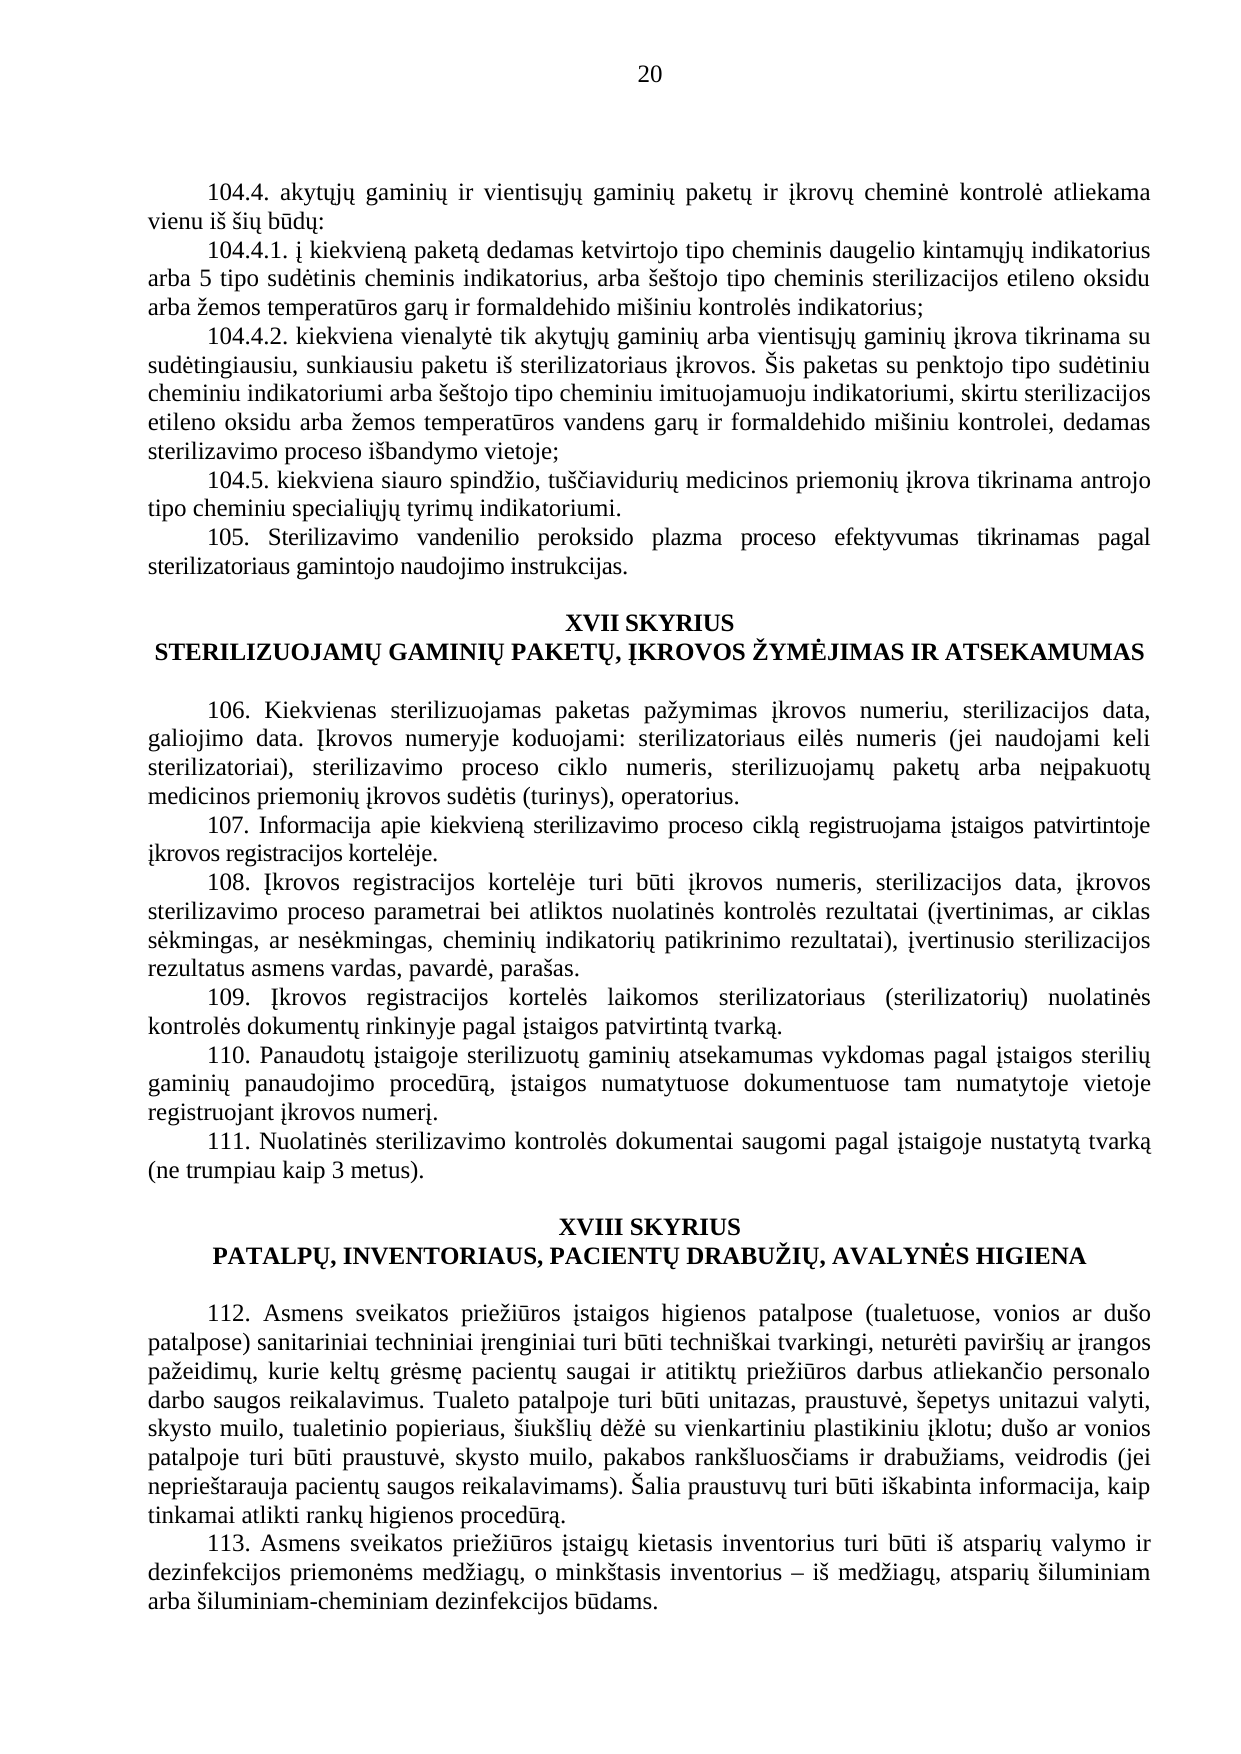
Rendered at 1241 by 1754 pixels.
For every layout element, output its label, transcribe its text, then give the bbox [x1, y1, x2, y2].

text XVIII skyrius [148, 1212, 1152, 1241]
text PATALPŲ, INVENTORIAUS, PACIENTŲ DRABUŽIŲ, AVALYNĖS HIGIENA [148, 1241, 1152, 1270]
text 109. Įkrovos registracijos kortelės laikomos sterilizatoriaus (sterilizatorių) nuolatinės kontrolės dokumentų rinkinyje pagal įstaigos patvirtintą tvarką. [148, 982, 1152, 1040]
text 112. Asmens sveikatos priežiūros įstaigos higienos patalpose (tualetuose, vonios ar dušo patalpose) sanitariniai techniniai įrenginiai turi būti techniškai tvarkingi, neturėti paviršių ar įrangos pažeidimų, kurie keltų grėsmę pacientų saugai ir atitiktų priežiūros darbus atliekančio personalo darbo saugos reikalavimus. Tualeto patalpoje turi būti unitazas, praustuvė, šepetys unitazui valyti, skysto muilo, tualetinio popieriaus, šiukšlių dėžė su vienkartiniu plastikiniu įklotu; dušo ar vonios patalpoje turi būti praustuvė, skysto muilo, pakabos rankšluosčiams ir drabužiams, veidrodis (jei neprieštarauja pacientų saugos reikalavimams). Šalia praustuvų turi būti iškabinta informacija, kaip tinkamai atlikti rankų higienos procedūrą. [148, 1298, 1152, 1528]
text 108. Įkrovos registracijos kortelėje turi būti įkrovos numeris, sterilizacijos data, įkrovos sterilizavimo proceso parametrai bei atliktos nuolatinės kontrolės rezultatai (įvertinimas, ar ciklas sėkmingas, ar nesėkmingas, cheminių indikatorių patikrinimo rezultatai), įvertinusio sterilizacijos rezultatus asmens vardas, pavardė, parašas. [148, 867, 1152, 982]
text 104.4. akytųjų gaminių ir vientisųjų gaminių paketų ir įkrovų cheminė kontrolė atliekama vienu iš šių būdų: [148, 177, 1152, 235]
text 107. Informacija apie kiekvieną sterilizavimo proceso ciklą registruojama įstaigos patvirtintoje įkrovos registracijos kortelėje. [148, 810, 1152, 867]
text STERILIZUOJAMŲ GAMINIŲ PAKETŲ, ĮKROVOS ŽYMĖJIMAS IR ATSEKAMUMAS [148, 637, 1152, 666]
text 105. Sterilizavimo vandenilio peroksido plazma proceso efektyvumas tikrinamas pagal sterilizatoriaus gamintojo naudojimo instrukcijas. [148, 522, 1152, 580]
text 110. Panaudotų įstaigoje sterilizuotų gaminių atsekamumas vykdomas pagal įstaigos sterilių gaminių panaudojimo procedūrą, įstaigos numatytuose dokumentuose tam numatytoje vietoje registruojant įkrovos numerį. [148, 1040, 1152, 1126]
text 104.4.2. kiekviena vienalytė tik akytųjų gaminių arba vientisųjų gaminių įkrova tikrinama su sudėtingiausiu, sunkiausiu paketu iš sterilizatoriaus įkrovos. Šis paketas su penktojo tipo sudėtiniu cheminiu indikatoriumi arba šeštojo tipo cheminiu imituojamuoju indikatoriumi, skirtu sterilizacijos etileno oksidu arba žemos temperatūros vandens garų ir formaldehido mišiniu kontrolei, dedamas sterilizavimo proceso išbandymo vietoje; [148, 321, 1152, 465]
text XVII SKYRIUS [148, 608, 1152, 637]
text 104.4.1. į kiekvieną paketą dedamas ketvirtojo tipo cheminis daugelio kintamųjų indikatorius arba 5 tipo sudėtinis cheminis indikatorius, arba šeštojo tipo cheminis sterilizacijos etileno oksidu arba žemos temperatūros garų ir formaldehido mišiniu kontrolės indikatorius; [148, 235, 1152, 321]
text 111. Nuolatinės sterilizavimo kontrolės dokumentai saugomi pagal įstaigoje nustatytą tvarką (ne trumpiau kaip 3 metus). [148, 1126, 1152, 1183]
text 106. Kiekvienas sterilizuojamas paketas pažymimas įkrovos numeriu, sterilizacijos data, galiojimo data. Įkrovos numeryje koduojami: sterilizatoriaus eilės numeris (jei naudojami keli sterilizatoriai), sterilizavimo proceso ciklo numeris, sterilizuojamų paketų arba neįpakuotų medicinos priemonių įkrovos sudėtis (turinys), operatorius. [148, 695, 1152, 810]
text 104.5. kiekviena siauro spindžio, tuščiavidurių medicinos priemonių įkrova tikrinama antrojo tipo cheminiu specialiųjų tyrimų indikatoriumi. [148, 465, 1152, 522]
text 113. Asmens sveikatos priežiūros įstaigų kietasis inventorius turi būti iš atsparių valymo ir dezinfekcijos priemonėms medžiagų, o minkštasis inventorius – iš medžiagų, atsparių šiluminiam arba šiluminiam-cheminiam dezinfekcijos būdams. [148, 1528, 1152, 1615]
